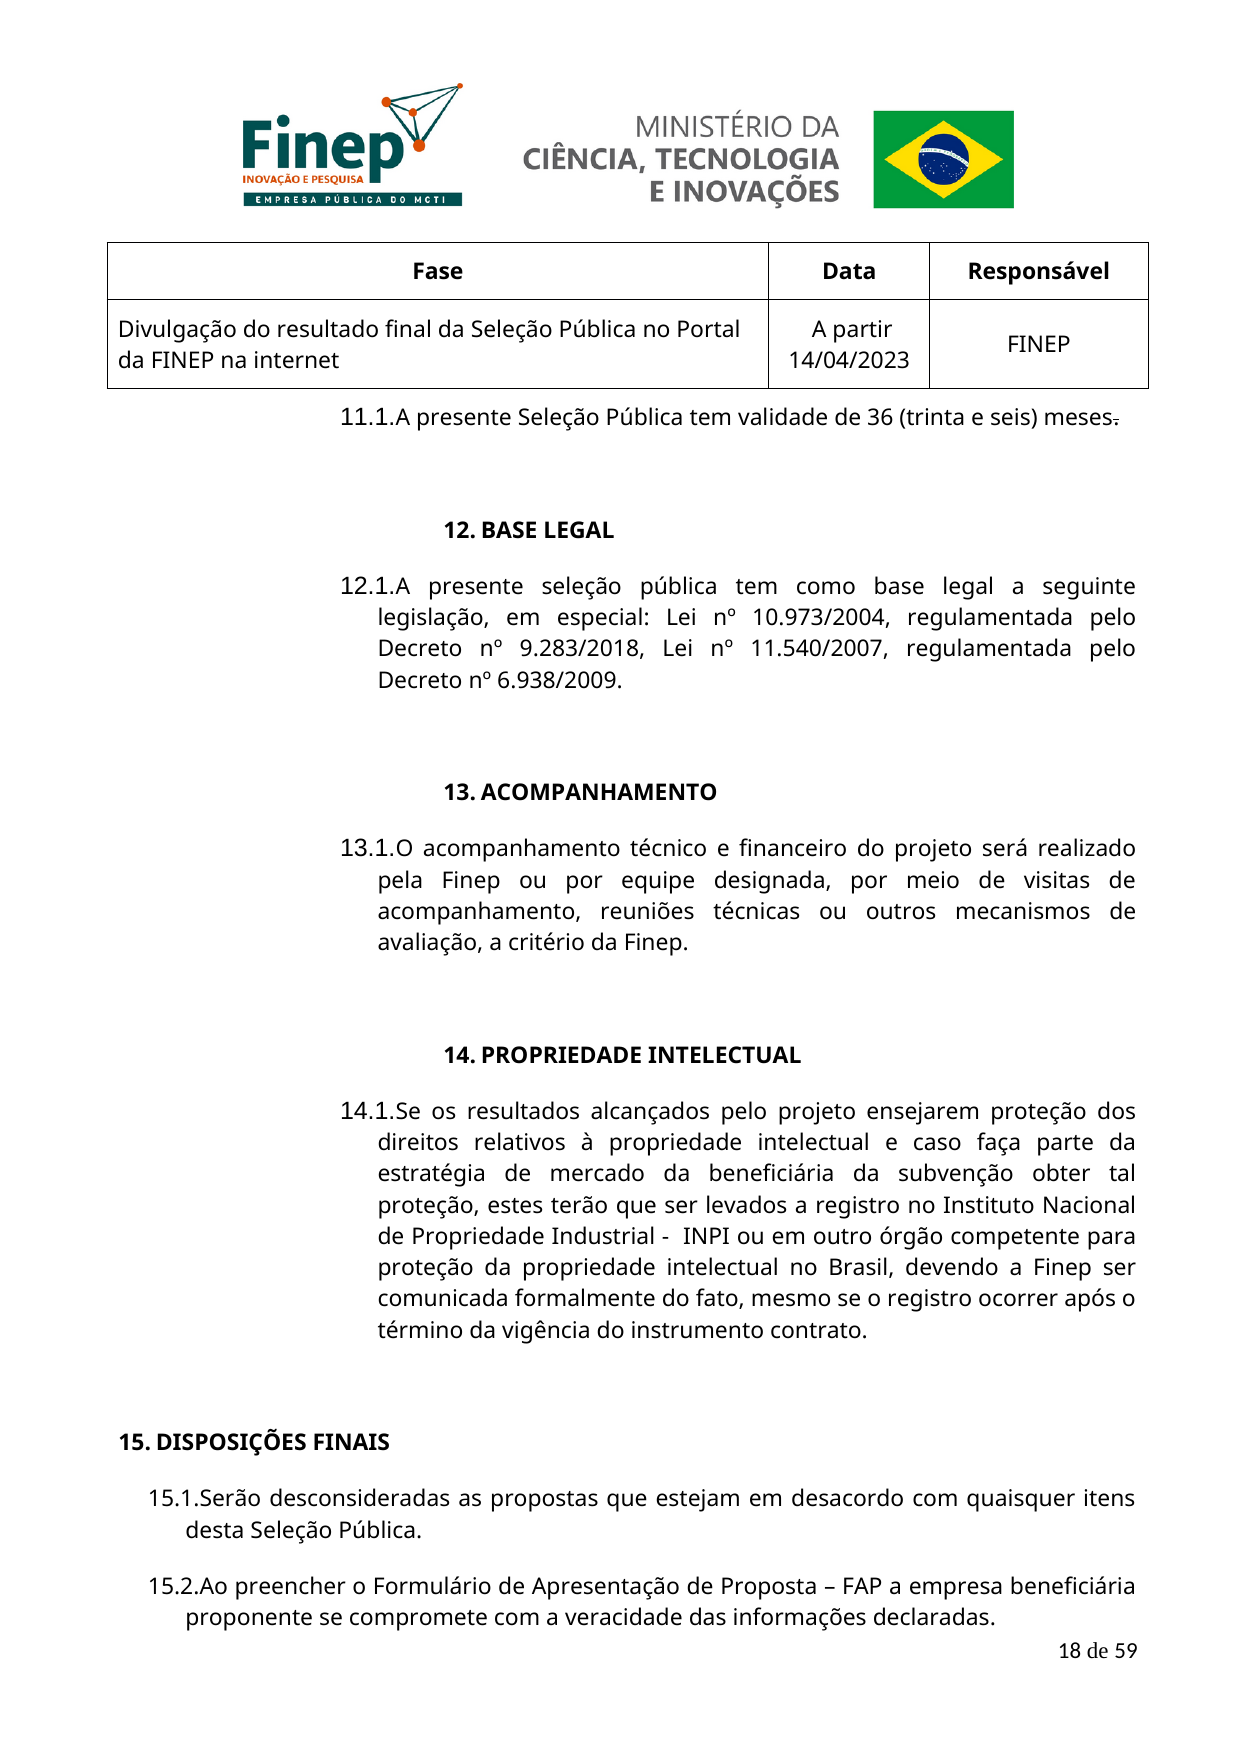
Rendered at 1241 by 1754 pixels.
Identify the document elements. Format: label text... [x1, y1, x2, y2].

table_cell Divulgação do resultado final da Seleção Pública no Portal da FINEP na internet [108, 300, 768, 388]
table_header Fase [108, 243, 768, 299]
table_cell FINEP [930, 300, 1148, 388]
list Se os resultados alcançados pelo projeto ensejarem proteção dos direitos relativos à propriedade intelectual e caso faça parte da estratégia de mercado da beneficiária da subvenção obter tal proteção, estes terão que ser levados a registro no Instituto Nacional de Propriedade Industrial - INPI ou em outro órgão competente para proteção da propriedade intelectual no Brasil, devendo a Finep ser comunicada formalmente do fato, mesmo se o registro ocorrer após o término da vigência do instrumento contrato. [340, 1095, 1137, 1345]
list PROPRIEDADE INTELECTUAL [443, 1039, 1137, 1070]
list DISPOSIÇÕES FINAIS [118, 1426, 1137, 1457]
table_header Data [769, 243, 929, 299]
list A presente seleção pública tem como base legal a seguinte legislação, em especial: Lei nº 10.973/2004, regulamentada pelo Decreto nº 9.283/2018, Lei nº 11.540/2007, regulamentada pelo Decreto nº 6.938/2009. [340, 570, 1137, 695]
list ACOMPANHAMENTO [443, 776, 1137, 807]
list Ao preencher o Formulário de Apresentação de Proposta – FAP a empresa beneficiária proponente se compromete com a veracidade das informações declaradas. [148, 1570, 1137, 1632]
list A presente Seleção Pública tem validade de 36 (trinta e seis) meses. [340, 401, 1137, 432]
table_cell A partir 14/04/2023 [769, 300, 929, 388]
list BASE LEGAL [443, 514, 1137, 545]
list O acompanhamento técnico e financeiro do projeto será realizado pela Finep ou por equipe designada, por meio de visitas de acompanhamento, reuniões técnicas ou outros mecanismos de avaliação, a critério da Finep. [340, 832, 1137, 957]
table_header Responsável [930, 243, 1148, 299]
list Serão desconsideradas as propostas que estejam em desacordo com quaisquer itens desta Seleção Pública. [148, 1482, 1137, 1545]
